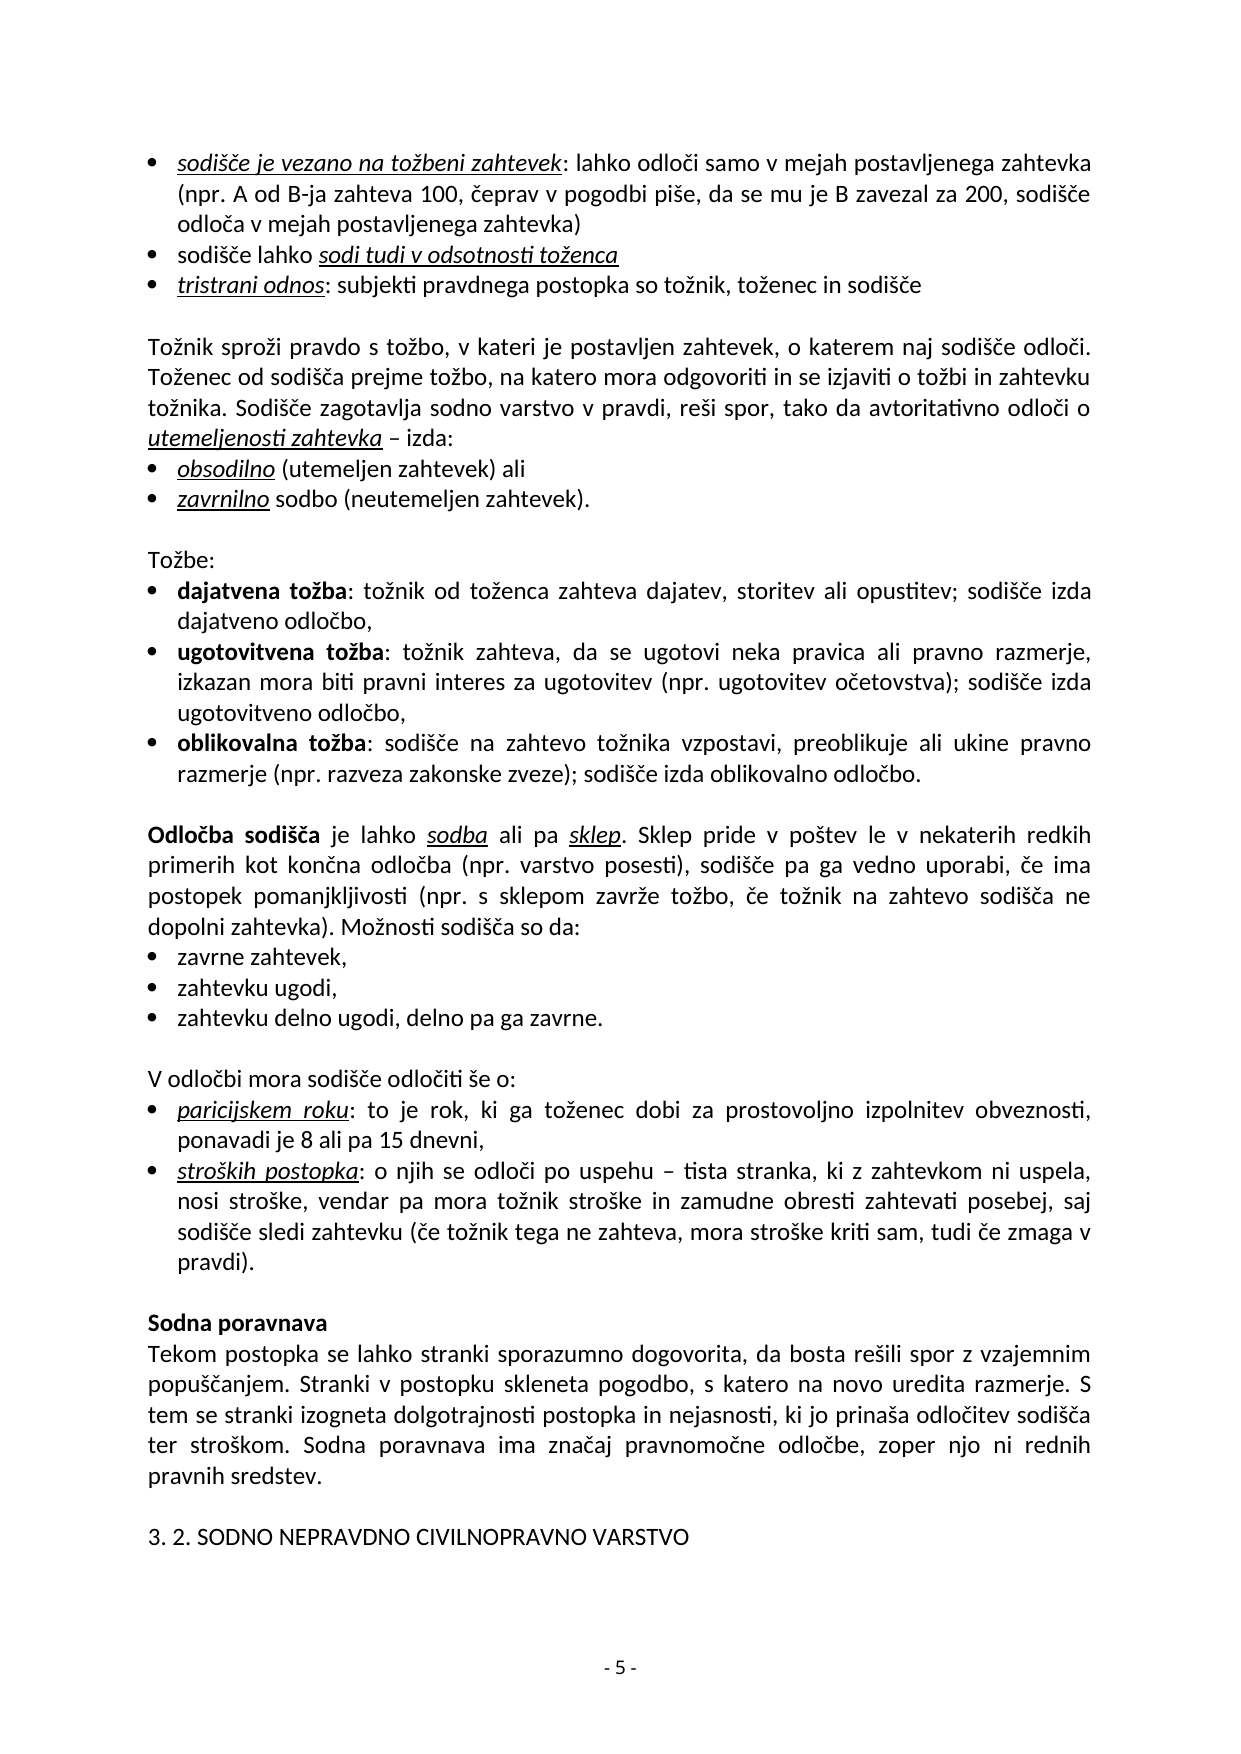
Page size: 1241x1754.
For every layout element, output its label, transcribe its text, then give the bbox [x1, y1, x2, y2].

text Tožbe: [148, 544, 1093, 575]
list sodišče lahko sodi tudi v odsotnosti toženca [148, 239, 1093, 270]
list obsodilno (utemeljen zahtevek) ali [148, 453, 1093, 483]
list zahtevku delno ugodi, delno pa ga zavrne. [148, 1002, 1093, 1033]
list zavrnilno sodbo (neutemeljen zahtevek). [148, 483, 1093, 514]
text V odločbi mora sodišče odločiti še o: [148, 1063, 1093, 1094]
list sodišče je vezano na tožbeni zahtevek: lahko odloči samo v mejah postavljenega zahtevka (npr. A od B-ja zahteva 100, čeprav v pogodbi piše, da se mu je B zavezal za 200, sodišče odloča v mejah postavljenega zahtevka) [148, 148, 1093, 239]
list paricijskem roku: to je rok, ki ga toženec dobi za prostovoljno izpolnitev obveznosti, ponavadi je 8 ali pa 15 dnevni, [148, 1094, 1093, 1155]
list stroških postopka: o njih se odloči po uspehu – tista stranka, ki z zahtevkom ni uspela, nosi stroške, vendar pa mora tožnik stroške in zamudne obresti zahtevati posebej, saj sodišče sledi zahtevku (če tožnik tega ne zahteva, mora stroške kriti sam, tudi če zmaga v pravdi). [148, 1155, 1093, 1277]
list zahtevku ugodi, [148, 972, 1093, 1002]
text Odločba sodišča je lahko sodba ali pa sklep. Sklep pride v poštev le v nekaterih redkih primerih kot končna odločba (npr. varstvo posesti), sodišče pa ga vedno uporabi, če ima postopek pomanjkljivosti (npr. s sklepom zavrže tožbo, če tožnik na zahtevo sodišča ne dopolni zahtevka). Možnosti sodišča so da: [148, 819, 1093, 941]
text 3. 2. SODNO NEPRAVDNO CIVILNOPRAVNO VARSTVO [148, 1521, 1093, 1552]
text Tožnik sproži pravdo s tožbo, v kateri je postavljen zahtevek, o katerem naj sodišče odloči. Toženec od sodišča prejme tožbo, na katero mora odgovoriti in se izjaviti o tožbi in zahtevku tožnika. Sodišče zagotavlja sodno varstvo v pravdi, reši spor, tako da avtoritativno odloči o utemeljenosti zahtevka – izda: [148, 331, 1093, 453]
list dajatvena tožba: tožnik od toženca zahteva dajatev, storitev ali opustitev; sodišče izda dajatveno odločbo, [148, 575, 1093, 636]
list ugotovitvena tožba: tožnik zahteva, da se ugotovi neka pravica ali pravno razmerje, izkazan mora biti pravni interes za ugotovitev (npr. ugotovitev očetovstva); sodišče izda ugotovitveno odločbo, [148, 636, 1093, 727]
text Sodna poravnava [148, 1307, 1093, 1338]
list tristrani odnos: subjekti pravdnega postopka so tožnik, toženec in sodišče [148, 270, 1093, 300]
list oblikovalna tožba: sodišče na zahtevo tožnika vzpostavi, preoblikuje ali ukine pravno razmerje (npr. razveza zakonske zveze); sodišče izda oblikovalno odločbo. [148, 727, 1093, 788]
list zavrne zahtevek, [148, 941, 1093, 972]
text Tekom postopka se lahko stranki sporazumno dogovorita, da bosta rešili spor z vzajemnim popuščanjem. Stranki v postopku skleneta pogodbo, s katero na novo uredita razmerje. S tem se stranki izogneta dolgotrajnosti postopka in nejasnosti, ki jo prinaša odločitev sodišča ter stroškom. Sodna poravnava ima značaj pravnomočne odločbe, zoper njo ni rednih pravnih sredstev. [148, 1338, 1093, 1491]
